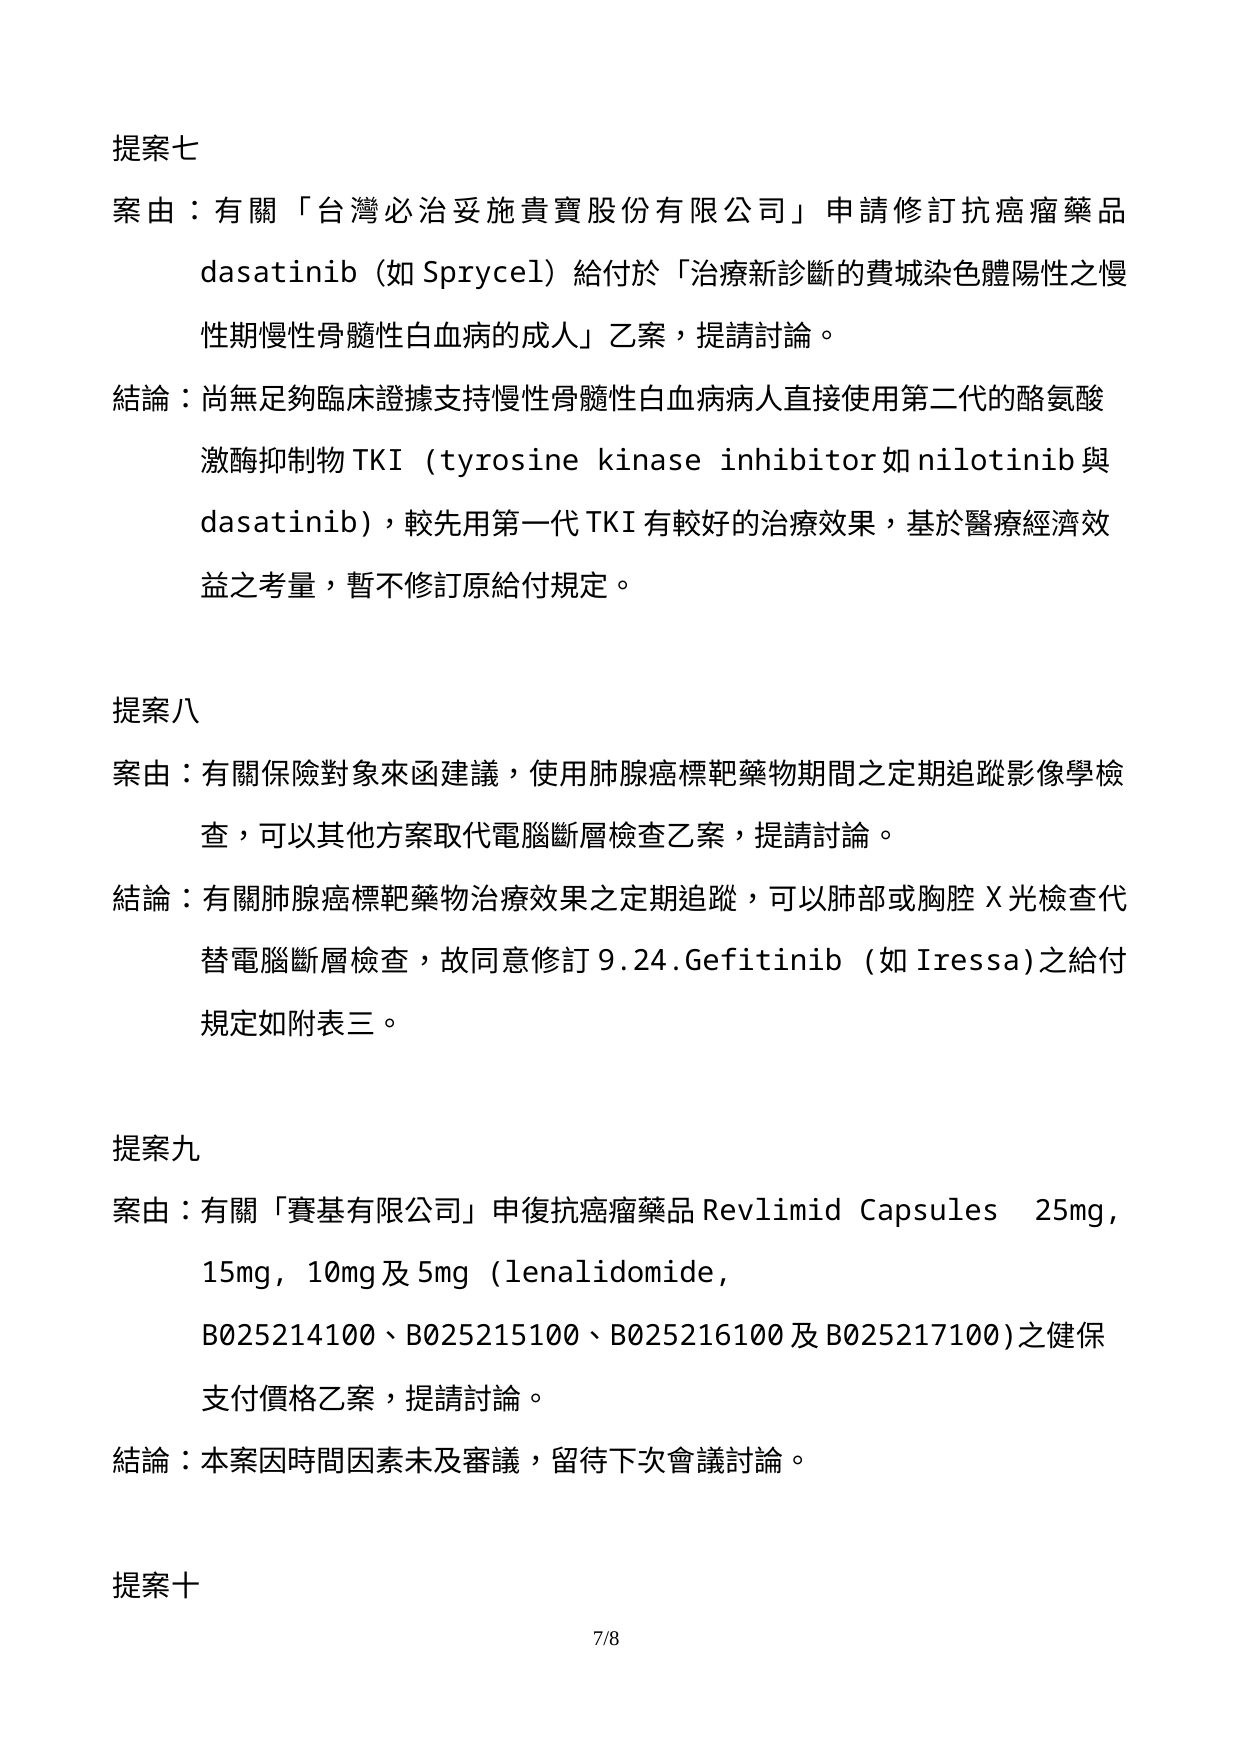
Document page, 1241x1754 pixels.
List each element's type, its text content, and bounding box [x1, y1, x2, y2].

text 提案七 [112, 105, 1128, 167]
text 案由：有關「台灣必治妥施貴寶股份有限公司」申請修訂抗癌瘤藥品dasatinib（如Sprycel）給付於「治療新診斷的費城染色體陽性之慢性期慢性骨髓性白血病的成人」乙案，提請討論。 [112, 167, 1128, 355]
text 提案十 [112, 1542, 1128, 1605]
text 提案九 [112, 1105, 1128, 1167]
text 案由：有關「賽基有限公司」申復抗癌瘤藥品Revlimid Capsules 25mg, 15mg, 10mg及5mg (lenalidomide, B025214100、B025215100、B025216100及B025217100)之健保支付價格乙案，提請討論。 [112, 1167, 1128, 1417]
text 結論：有關肺腺癌標靶藥物治療效果之定期追蹤，可以肺部或胸腔X光檢查代替電腦斷層檢查，故同意修訂9.24.Gefitinib (如Iressa)之給付規定如附表三。 [112, 855, 1128, 1042]
text 結論：尚無足夠臨床證據支持慢性骨髓性白血病病人直接使用第二代的酪氨酸激酶抑制物TKI (tyrosine kinase inhibitor如nilotinib與dasatinib)，較先用第一代TKI有較好的治療效果，基於醫療經濟效益之考量，暫不修訂原給付規定。 [112, 355, 1128, 605]
text 案由：有關保險對象來函建議，使用肺腺癌標靶藥物期間之定期追蹤影像學檢查，可以其他方案取代電腦斷層檢查乙案，提請討論。 [112, 730, 1128, 855]
text 提案八 [112, 667, 1128, 730]
text 結論：本案因時間因素未及審議，留待下次會議討論。 [112, 1417, 1128, 1480]
